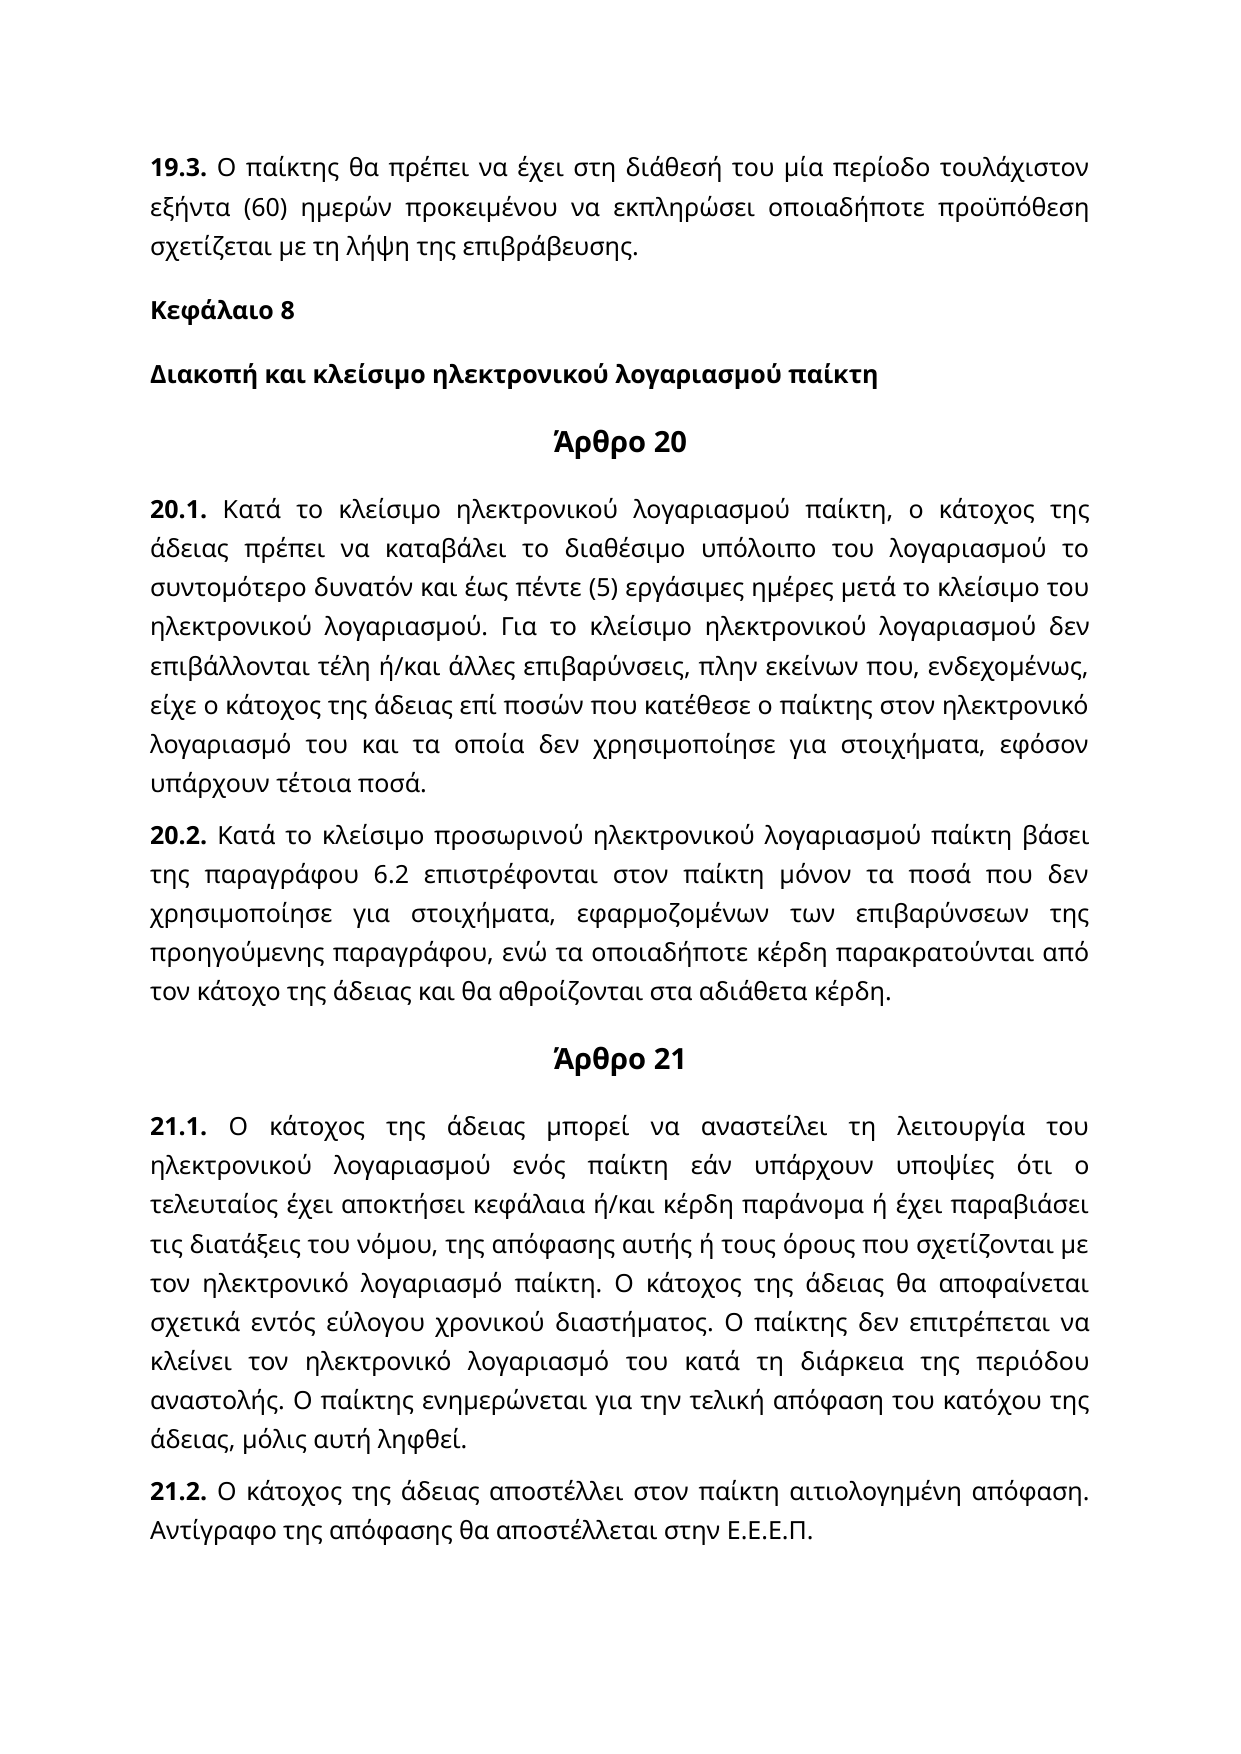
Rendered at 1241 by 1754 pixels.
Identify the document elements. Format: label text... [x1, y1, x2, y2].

text 19.3. Ο παίκτης θα πρέπει να έχει στη διάθεσή του μία περίοδο τουλάχιστον εξήντα (60) ημερών προκειμένου να εκπληρώσει οποιαδήποτε προϋπόθεση σχετίζεται με τη λήψη της επιβράβευσης. [150, 150, 1090, 262]
text Διακοπή και κλείσιμο ηλεκτρονικού λογαριασμού παίκτη [150, 357, 1090, 391]
text 20.1. Κατά το κλείσιμο ηλεκτρονικού λογαριασμού παίκτη, ο κάτοχος της άδειας πρέπει να καταβάλει το διαθέσιμο υπόλοιπο του λογαριασμού το συντομότερο δυνατόν και έως πέντε (5) εργάσιμες ημέρες μετά το κλείσιμο του ηλεκτρονικού λογαριασμού. Για το κλείσιμο ηλεκτρονικού λογαριασμού δεν επιβάλλονται τέλη ή/και άλλες επιβαρύνσεις, πλην εκείνων που, ενδεχομένως, είχε ο κάτοχος της άδειας επί ποσών που κατέθεσε ο παίκτης στον ηλεκτρονικό λογαριασμό του και τα οποία δεν χρησιμοποίησε για στοιχήματα, εφόσον υπάρχουν τέτοια ποσά. [150, 491, 1090, 800]
subtitle Άρθρο 20 [150, 421, 1090, 461]
text 21.2. Ο κάτοχος της άδειας αποστέλλει στον παίκτη αιτιολογημένη απόφαση. Αντίγραφο της απόφασης θα αποστέλλεται στην Ε.Ε.Ε.Π. [150, 1474, 1090, 1547]
text Κεφάλαιο 8 [150, 292, 1090, 327]
text 21.1. Ο κάτοχος της άδειας μπορεί να αναστείλει τη λειτουργία του ηλεκτρονικού λογαριασμού ενός παίκτη εάν υπάρχουν υποψίες ότι ο τελευταίος έχει αποκτήσει κεφάλαια ή/και κέρδη παράνομα ή έχει παραβιάσει τις διατάξεις του νόμου, της απόφασης αυτής ή τους όρους που σχετίζονται με τον ηλεκτρονικό λογαριασμό παίκτη. Ο κάτοχος της άδειας θα αποφαίνεται σχετικά εντός εύλογου χρονικού διαστήματος. Ο παίκτης δεν επιτρέπεται να κλείνει τον ηλεκτρονικό λογαριασμό του κατά τη διάρκεια της περιόδου αναστολής. Ο παίκτης ενημερώνεται για την τελική απόφαση του κατόχου της άδειας, μόλις αυτή ληφθεί. [150, 1109, 1090, 1456]
text 20.2. Κατά το κλείσιμο προσωρινού ηλεκτρονικού λογαριασμού παίκτη βάσει της παραγράφου 6.2 επιστρέφονται στον παίκτη μόνον τα ποσά που δεν χρησιμοποίησε για στοιχήματα, εφαρμοζομένων των επιβαρύνσεων της προηγούμενης παραγράφου, ενώ τα οποιαδήποτε κέρδη παρακρατούνται από τον κάτοχο της άδειας και θα αθροίζονται στα αδιάθετα κέρδη. [150, 817, 1090, 1008]
subtitle Άρθρο 21 [150, 1038, 1090, 1078]
